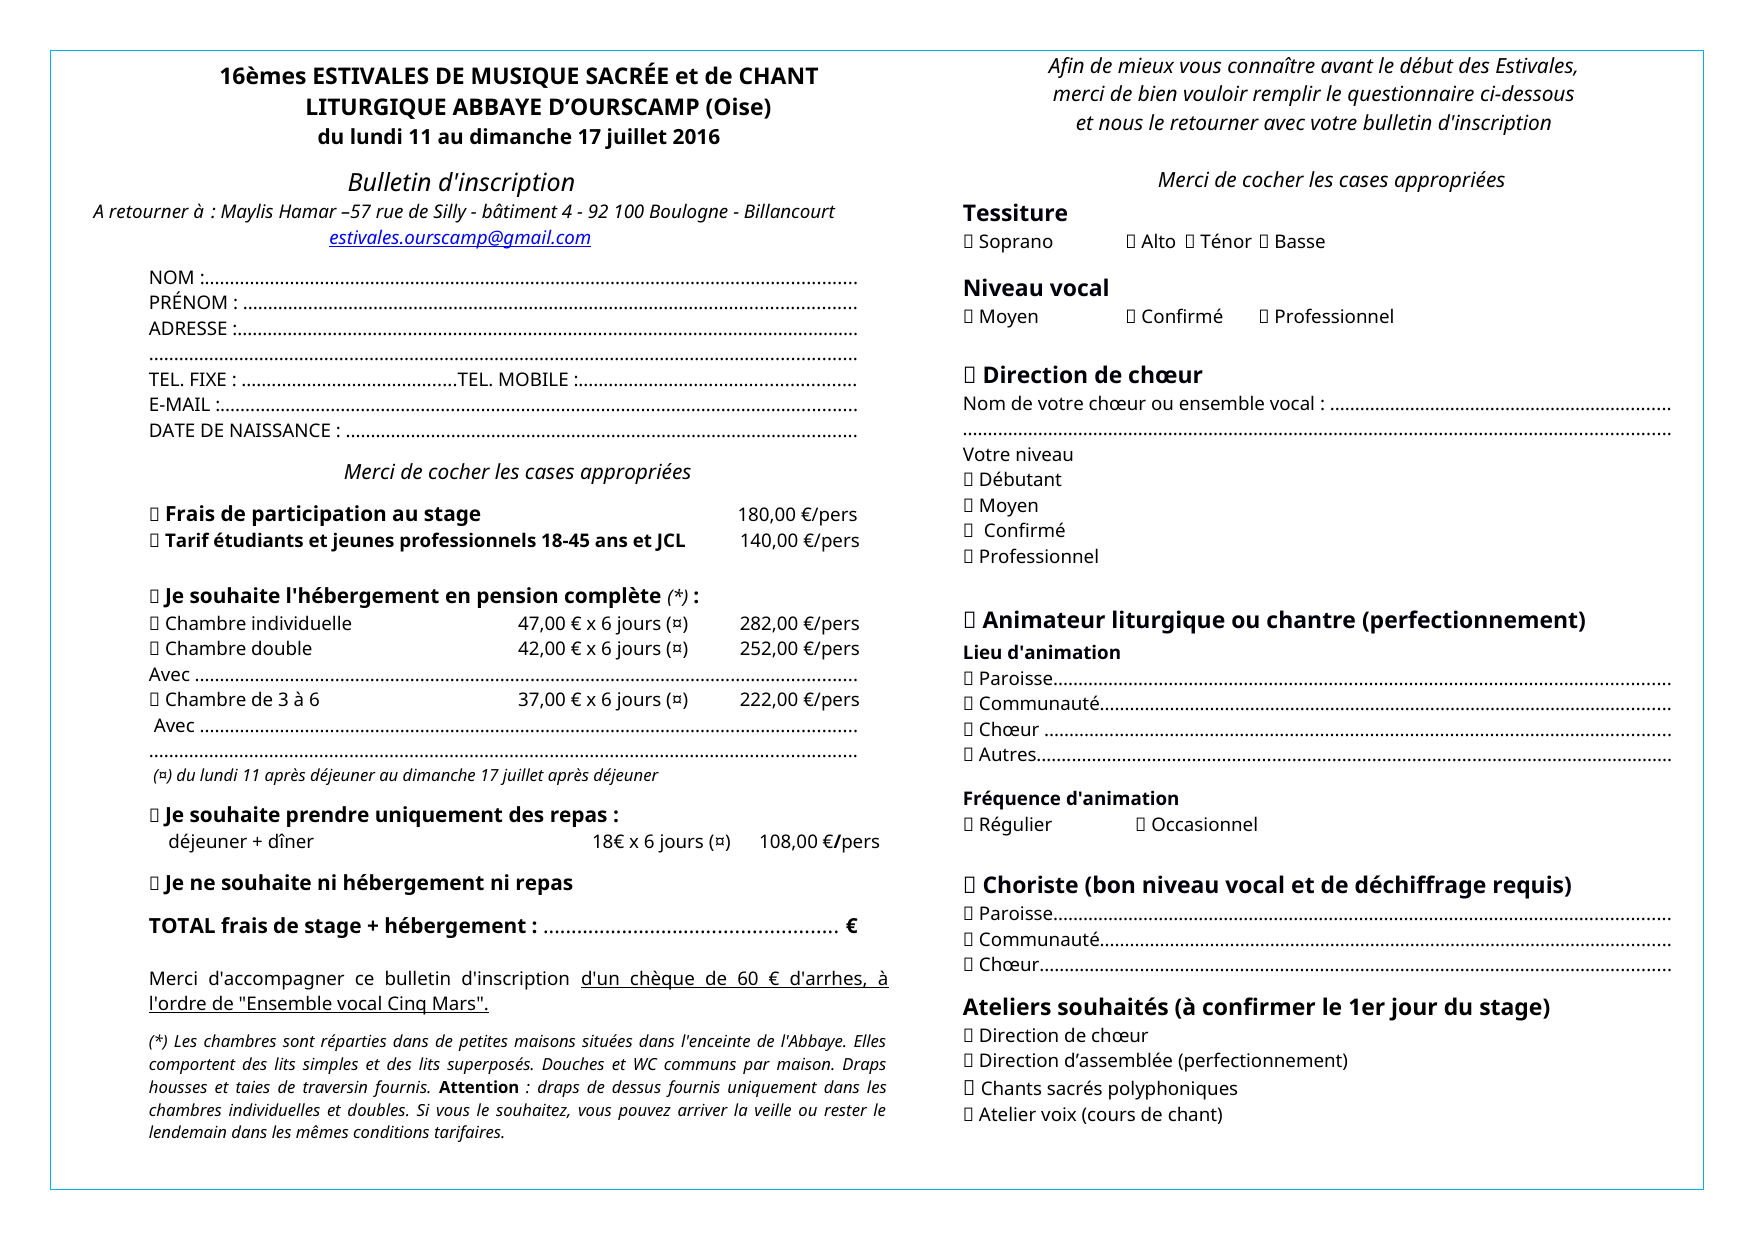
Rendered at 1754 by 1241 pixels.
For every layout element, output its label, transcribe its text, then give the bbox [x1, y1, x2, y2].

text NOM : [149, 264, 889, 289]
text  Je ne souhaite ni hébergement ni repas [149, 868, 889, 897]
text et nous le retourner avec votre bulletin d'inscription [939, 108, 1691, 136]
text Ateliers souhaités (à confirmer le 1er jour du stage) [963, 991, 1691, 1022]
text  Chambre double 42,00 € x 6 jours (¤) 252,00 €/pers [149, 636, 889, 661]
text  Débutant [963, 467, 1703, 492]
subtitle Lieu d'animation [963, 639, 1691, 665]
text  Tarif étudiants et jeunes professionnels 18-45 ans et JCL 140,00 €/pers [149, 528, 889, 553]
text Afin de mieux vous connaître avant le début des Estivales, [939, 51, 1691, 79]
subtitle Merci de cocher les cases appropriées [149, 457, 889, 485]
subtitle Merci de cocher les cases appropriées [963, 165, 1703, 193]
subtitle 16èmes ESTIVALES DE MUSIQUE SACRÉE et de CHANT LITURGIQUE ABBAYE D’OURSCAMP (Oise) [149, 59, 889, 122]
text ADRESSE : [149, 315, 889, 341]
text Avec [149, 661, 889, 687]
subtitle [36, 165, 50, 199]
text  Paroisse [963, 900, 1691, 926]
text  Confirmé [963, 518, 1703, 543]
text  Moyen  Confirmé  Professionnel [963, 304, 1691, 329]
subtitle Tessiture [963, 197, 1691, 228]
subtitle  Animateur liturgique ou chantre (perfectionnement) [963, 604, 1703, 635]
text du lundi 11 au dimanche 17 juillet 2016 [149, 122, 889, 151]
text  Soprano  Alto  Ténor  Basse [963, 228, 1691, 254]
text merci de bien vouloir remplir le questionnaire ci-dessous [939, 79, 1691, 108]
text Avec [149, 712, 889, 738]
text DATE DE NAISSANCE : [149, 417, 889, 443]
subtitle Niveau vocal [963, 272, 1691, 304]
text  Paroisse [963, 665, 1691, 691]
text A retourner à : Maylis Hamar –57 rue de Silly - bâtiment 4 - 92 100 Boulogne - Billancourt [51, 199, 889, 224]
subtitle Bulletin d'inscription [51, 165, 889, 199]
text  Moyen [963, 492, 1703, 518]
text Votre niveau [963, 441, 1703, 467]
text Merci d'accompagner ce bulletin d'inscription d'un chèque de 60 € d'arrhes, à l'ordre de "Ensemble vocal Cinq Mars". [149, 965, 889, 1016]
text  Régulier  Occasionnel [963, 811, 1703, 837]
text  Communauté [963, 691, 1691, 716]
text PRÉNOM : [149, 289, 889, 315]
text estivales.ourscamp@gmail.com [51, 224, 889, 250]
subtitle  Choriste (bon niveau vocal et de déchiffrage requis) [963, 869, 1691, 900]
text (¤) du lundi 11 après déjeuner au dimanche 17 juillet après déjeuner [149, 763, 889, 786]
subtitle  Direction de chœur [963, 359, 1703, 390]
text  Professionnel [963, 543, 1703, 569]
text  Autres [963, 742, 1691, 767]
subtitle Fréquence d'animation [963, 786, 1691, 811]
text  Atelier voix (cours de chant) [963, 1102, 1703, 1127]
text  Chœur [963, 716, 1691, 742]
text  Chambre de 3 à 6 37,00 € x 6 jours (¤) 222,00 €/pers [149, 687, 889, 712]
text (*) Les chambres sont réparties dans de petites maisons situées dans l'enceinte de l'Abbaye. Elles comportent des lits simples et des lits superposés. Douches et WC communs par maison. Draps housses et taies de traversin fournis. Attention : draps de dessus fournis uniquement dans les chambres individuelles et doubles. Si vous le souhaitez, vous pouvez arriver la veille ou rester le lendemain dans les mêmes conditions tarifaires. [149, 1030, 889, 1143]
text  Direction d’assemblée (perfectionnement) [963, 1048, 1691, 1073]
text  Direction de chœur [963, 1022, 1703, 1048]
text  Communauté [963, 926, 1691, 951]
text  Chambre individuelle 47,00 € x 6 jours (¤) 282,00 €/pers [149, 610, 889, 636]
text E-MAIL : [149, 392, 889, 417]
text  Chants sacrés polyphoniques [963, 1073, 1703, 1102]
text  Frais de participation au stage 180,00 €/pers [149, 499, 889, 528]
text TOTAL frais de stage + hébergement : € [149, 911, 889, 939]
text TEL. FIXE : TEL. MOBILE : [149, 366, 889, 392]
text Nom de votre chœur ou ensemble vocal : [963, 390, 1691, 416]
text  Chœur [963, 951, 1691, 977]
text  Je souhaite prendre uniquement des repas : [149, 800, 889, 828]
text déjeuner + dîner 18€ x 6 jours (¤) 108,00 €/pers [149, 828, 889, 854]
text  Je souhaite l'hébergement en pension complète (*) : [149, 582, 889, 610]
